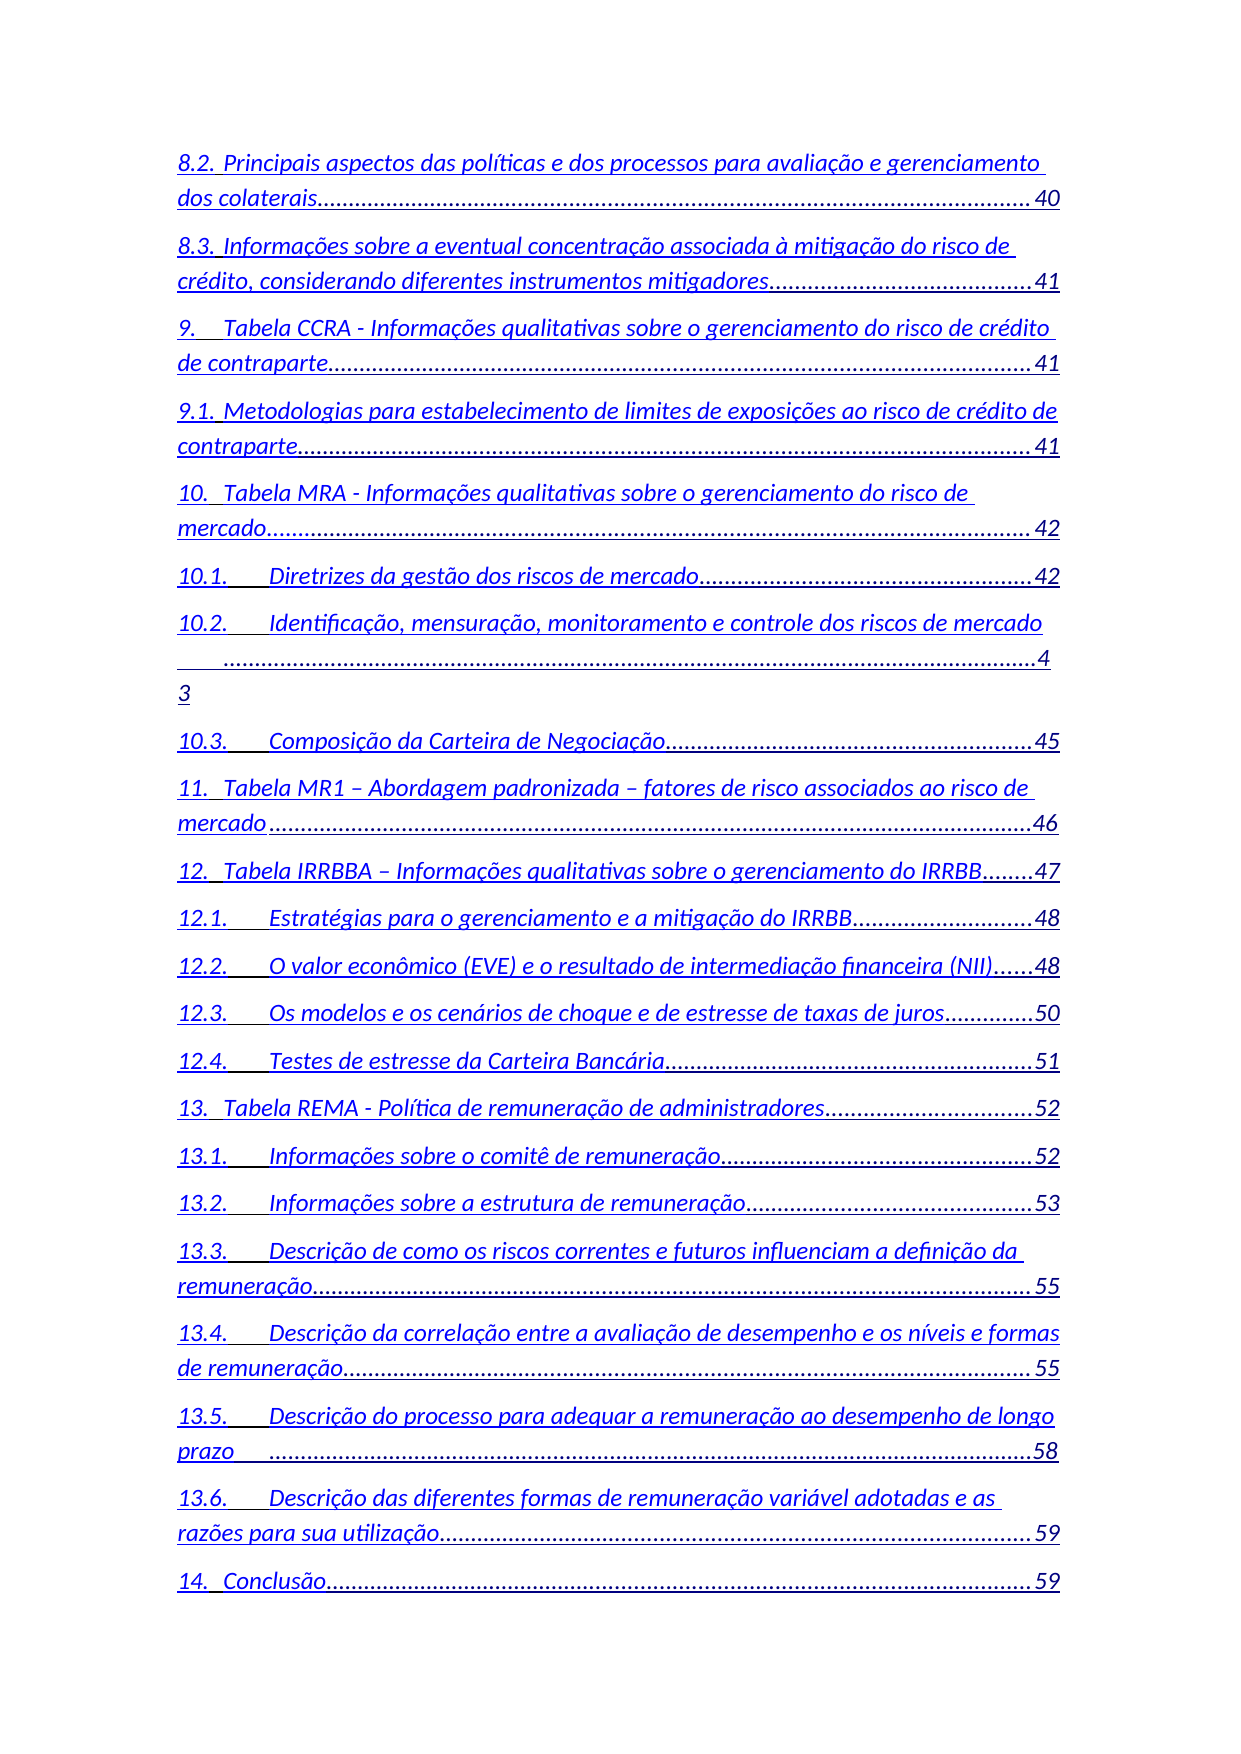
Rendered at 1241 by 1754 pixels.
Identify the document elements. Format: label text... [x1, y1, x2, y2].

text 10.2. Identificação, mensuração, monitoramento e controle dos riscos de mercado .................................................................................................................................43 [177, 608, 1063, 708]
text 9.1. Metodologias para estabelecimento de limites de exposições ao risco de crédito de contraparte 41 [177, 395, 1063, 461]
text 8.2. Principais aspectos das políticas e dos processos para avaliação e gerenciamento dos colaterais 40 [177, 148, 1063, 213]
text 8.3. Informações sobre a eventual concentração associada à mitigação do risco de crédito, considerando diferentes instrumentos mitigadores 41 [177, 230, 1063, 296]
text 13.4. Descrição da correlação entre a avaliação de desempenho e os níveis e formas de remuneração 55 [177, 1318, 1063, 1383]
text 13.3. Descrição de como os riscos correntes e futuros influenciam a definição da remuneração 55 [177, 1235, 1063, 1301]
text 12.1. Estratégias para o gerenciamento e a mitigação do IRRBB 48 [177, 903, 1063, 933]
text 11. Tabela MR1 – Abordagem padronizada – fatores de risco associados ao risco de mercado .........................................................................................................................46 [177, 773, 1063, 838]
text 10.3. Composição da Carteira de Negociação 45 [177, 725, 1063, 756]
text 12.3. Os modelos e os cenários de choque e de estresse de taxas de juros 50 [177, 998, 1063, 1028]
text 13.1. Informações sobre o comitê de remuneração 52 [177, 1140, 1063, 1171]
text 14. Conclusão 59 [177, 1565, 1063, 1596]
text 9. Tabela CCRA - Informações qualitativas sobre o gerenciamento do risco de crédito de contraparte 41 [177, 313, 1063, 378]
text 13.5. Descrição do processo para adequar a remuneração ao desempenho de longo prazo .........................................................................................................................58 [177, 1400, 1063, 1466]
text 10. Tabela MRA - Informações qualitativas sobre o gerenciamento do risco de mercado....... 42 [177, 478, 1063, 543]
text 13.2. Informações sobre a estrutura de remuneração 53 [177, 1188, 1063, 1218]
text 13.6. Descrição das diferentes formas de remuneração variável adotadas e as razões para sua utilização 59 [177, 1483, 1063, 1548]
text 10.1. Diretrizes da gestão dos riscos de mercado 42 [177, 560, 1063, 591]
text 12.4. Testes de estresse da Carteira Bancária 51 [177, 1045, 1063, 1076]
text 12. Tabela IRRBBA – Informações qualitativas sobre o gerenciamento do IRRBB 47 [177, 855, 1063, 886]
text 12.2. O valor econômico (EVE) e o resultado de intermediação financeira (NII) 48 [177, 950, 1063, 981]
text 13. Tabela REMA - Política de remuneração de administradores 52 [177, 1093, 1063, 1123]
